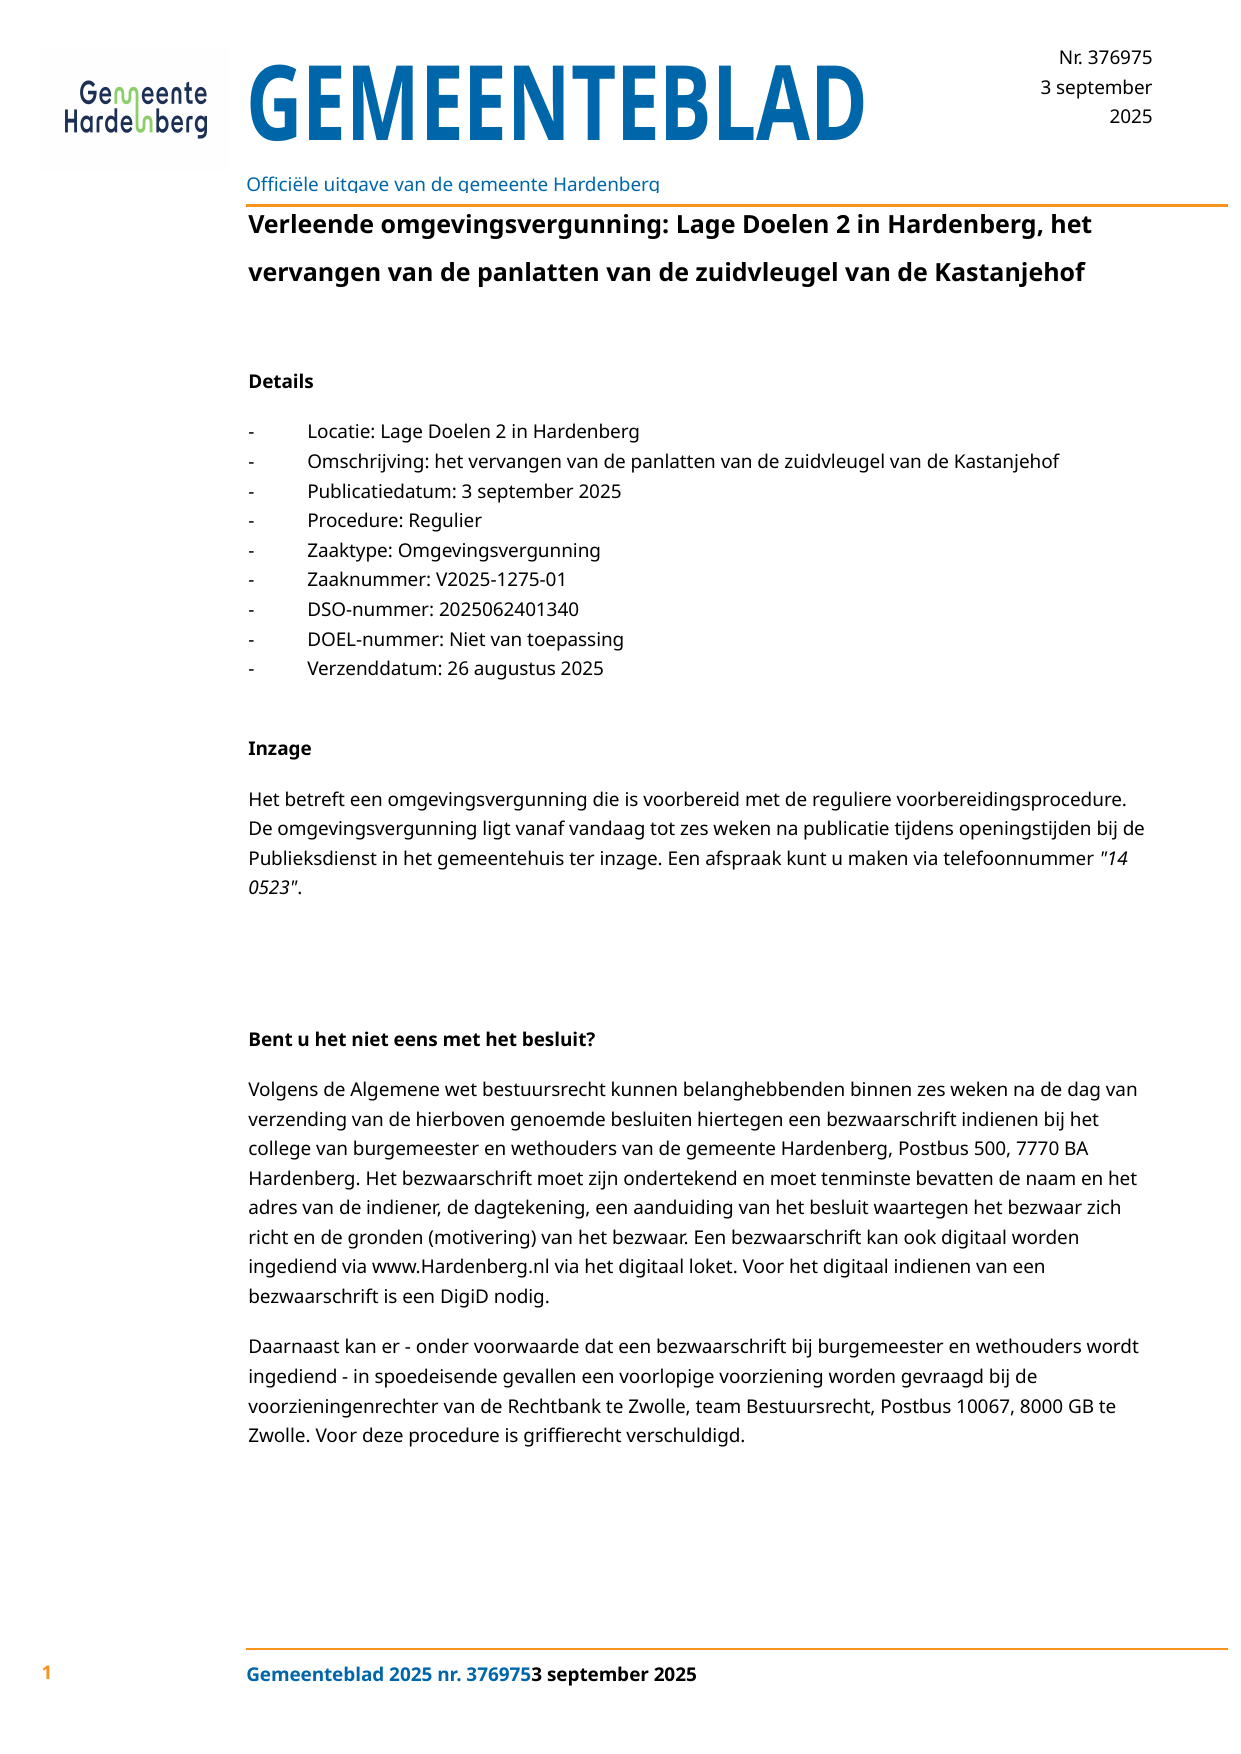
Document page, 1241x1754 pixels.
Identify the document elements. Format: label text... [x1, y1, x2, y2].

list DOEL-nummer: Niet van toepassing [248, 626, 1152, 652]
list Zaaknummer: V2025-1275-01 [248, 567, 1152, 592]
text Inzage [248, 735, 1152, 761]
text Details [248, 368, 1152, 394]
list Procedure: Regulier [248, 507, 1152, 533]
text Daarnaast kan er - onder voorwaarde dat een bezwaarschrift bij burgemeester en wethouders wordt ingediend - in spoedeisende gevallen een voorlopige voorziening worden gevraagd bij de voorzieningenrechter van de Rechtbank te Zwolle, team Bestuursrecht, Postbus 10067, 8000 GB te Zwolle. Voor deze procedure is griffierecht verschuldigd. [248, 1334, 1152, 1448]
text Verleende omgevingsvergunning: Lage Doelen 2 in Hardenberg, het vervangen van de panlatten van de zuidvleugel van de Kastanjehof [248, 207, 1152, 288]
list Zaaktype: Omgevingsvergunning [248, 537, 1152, 563]
text Volgens de Algemene wet bestuursrecht kunnen belanghebbenden binnen zes weken na de dag van verzending van de hierboven genoemde besluiten hiertegen een bezwaarschrift indienen bij het college van burgemeester en wethouders van de gemeente Hardenberg, Postbus 500, 7770 BA Hardenberg. Het bezwaarschrift moet zijn ondertekend en moet tenminste bevatten de naam en het adres van de indiener, de dagtekening, een aanduiding van het besluit waartegen het bezwaar zich richt en de gronden (motivering) van het bezwaar. Een bezwaarschrift kan ook digitaal worden ingediend via www.Hardenberg.nl via het digitaal loket. Voor het digitaal indienen van een bezwaarschrift is een DigiD nodig. [248, 1076, 1152, 1309]
text Het betreft een omgevingsvergunning die is voorbereid met de reguliere voorbereidingsprocedure. De omgevingsvergunning ligt vanaf vandaag tot zes weken na publicatie tijdens openingstijden bij de Publieksdienst in het gemeentehuis ter inzage. Een afspraak kunt u maken via telefoonnummer "14 0523". [248, 786, 1152, 900]
picture [41, 47, 231, 172]
list DSO-nummer: 2025062401340 [248, 596, 1152, 622]
list Omschrijving: het vervangen van de panlatten van de zuidvleugel van de Kastanjehof [248, 448, 1152, 474]
text Bent u het niet eens met het besluit? [248, 1026, 1152, 1052]
list Locatie: Lage Doelen 2 in Hardenberg [248, 419, 1152, 444]
list Publicatiedatum: 3 september 2025 [248, 478, 1152, 504]
list Verzenddatum: 26 augustus 2025 [248, 655, 1152, 681]
